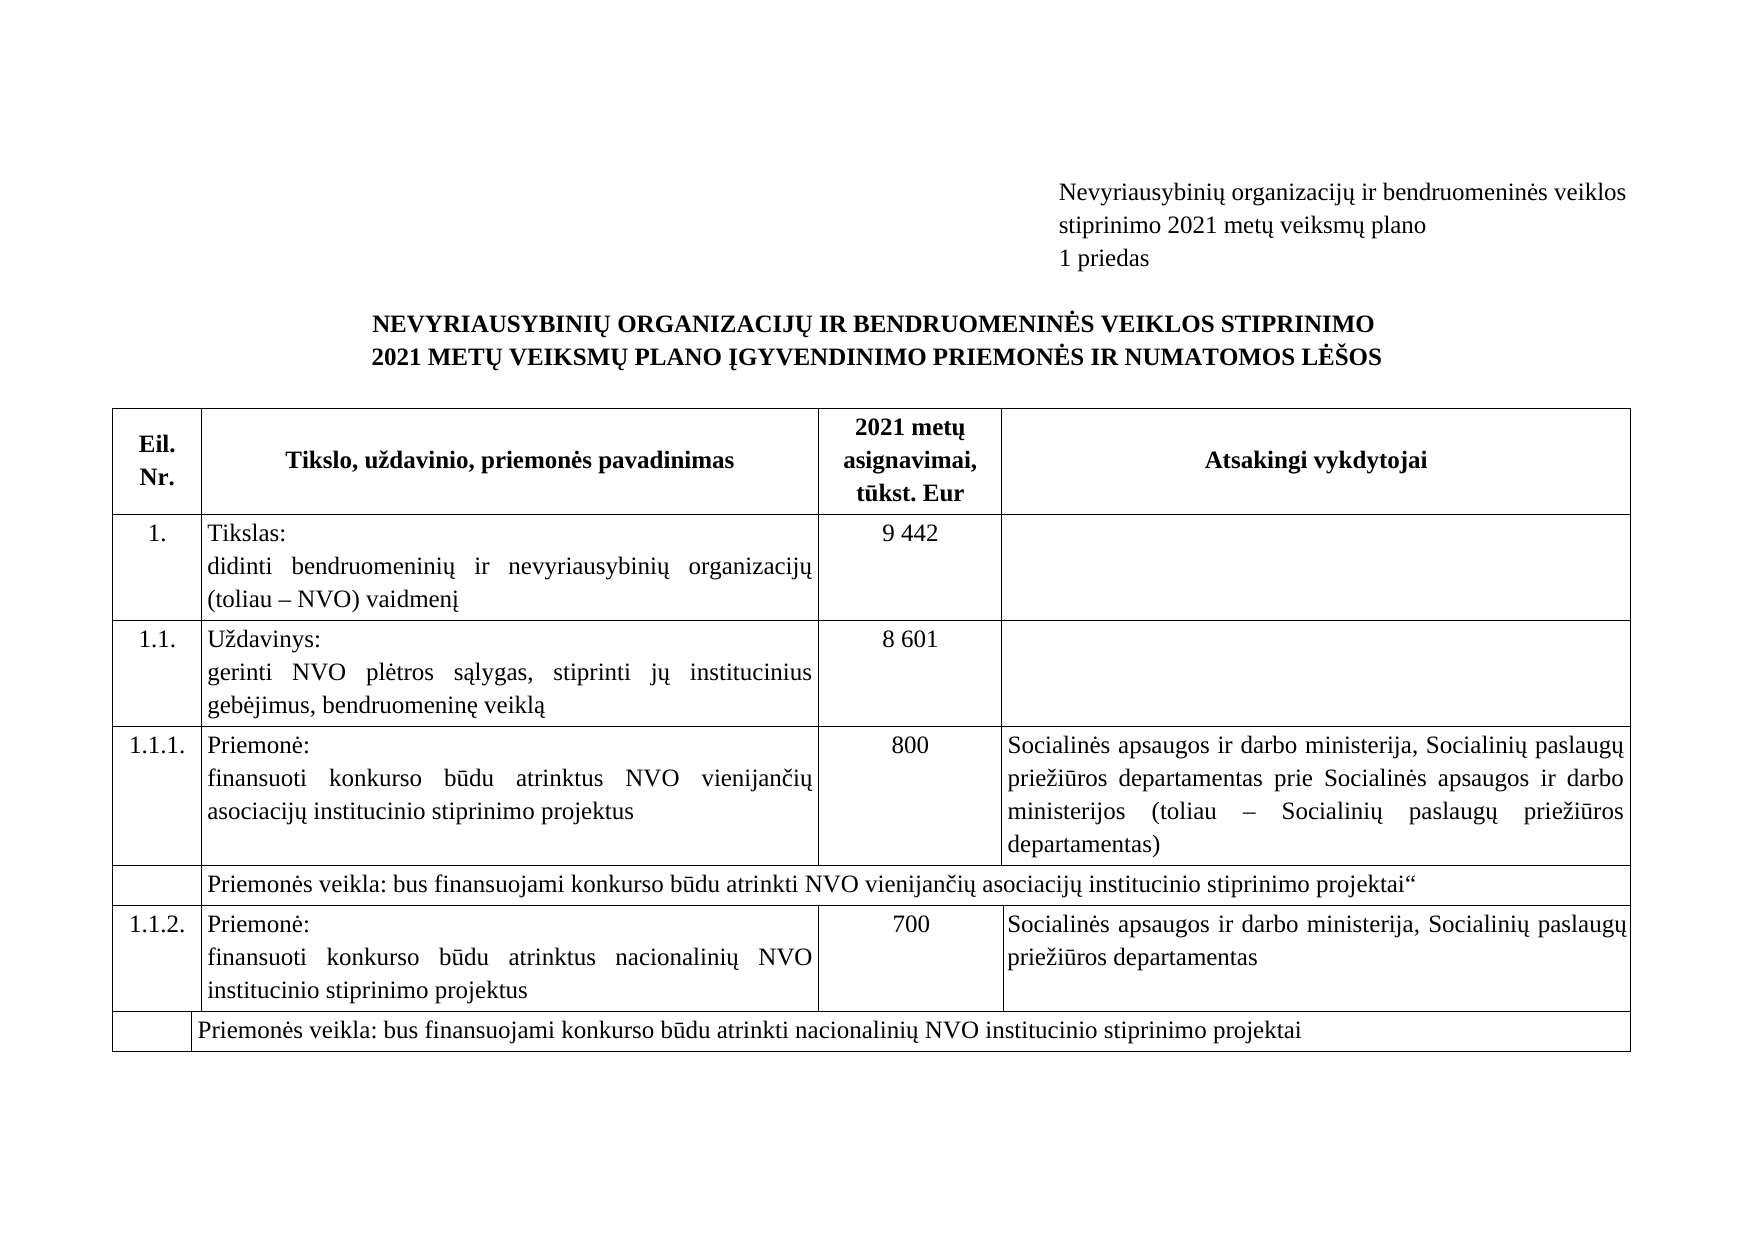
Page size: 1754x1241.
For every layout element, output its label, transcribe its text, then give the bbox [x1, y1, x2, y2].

table_cell Uždavinys: gerinti NVO plėtros sąlygas, stiprinti jų institucinius gebėjimus, bendruomeninę veiklą [202, 621, 818, 726]
table_cell 700 [819, 906, 1003, 1011]
text 2021 METŲ VEIKSMŲ PLANO ĮGYVENDINIMO PRIEMONĖS IR NUMATOMOS LĖŠOS [118, 342, 1636, 371]
table_cell Socialinės apsaugos ir darbo ministerija, Socialinių paslaugų priežiūros departamentas [1004, 906, 1630, 1011]
table_cell [1002, 515, 1630, 620]
text 1 priedas [1058, 243, 1636, 272]
table_cell Socialinės apsaugos ir darbo ministerija, Socialinių paslaugų priežiūros departamentas prie Socialinės apsaugos ir darbo ministerijos (toliau – Socialinių paslaugų priežiūros departamentas) [1002, 727, 1630, 865]
text NEVYRIAUSYBINIŲ ORGANIZACIJŲ IR BENDRUOMENINĖS VEIKLOS STIPRINIMO [118, 309, 1636, 338]
table_cell Tikslas: didinti bendruomeninių ir nevyriausybinių organizacijų (toliau – NVO) vaidmenį [202, 515, 818, 620]
table_cell 1.1. [113, 621, 201, 726]
table_header Atsakingi vykdytojai [1002, 409, 1630, 514]
table_cell [1002, 621, 1630, 726]
table_cell Priemonės veikla: bus finansuojami konkurso būdu atrinkti NVO vienijančių asociacijų institucinio stiprinimo projektai“ [202, 866, 1630, 905]
table_header Tikslo, uždavinio, priemonės pavadinimas [202, 409, 818, 514]
table_cell Priemonė: finansuoti konkurso būdu atrinktus NVO vienijančių asociacijų institucinio stiprinimo projektus [202, 727, 818, 865]
table_header 2021 metų asignavimai, tūkst. Eur [819, 409, 1001, 514]
table_cell [113, 1012, 191, 1051]
table_cell 1. [113, 515, 201, 620]
table_cell Priemonė: finansuoti konkurso būdu atrinktus nacionalinių NVO institucinio stiprinimo projektus [202, 906, 818, 1011]
table_cell Priemonės veikla: bus finansuojami konkurso būdu atrinkti nacionalinių NVO institucinio stiprinimo projektai [192, 1012, 1630, 1051]
table_cell 9 442 [819, 515, 1001, 620]
table_cell 1.1.1. [113, 727, 201, 865]
text stiprinimo 2021 metų veiksmų plano [1058, 210, 1636, 239]
table_cell 800 [819, 727, 1001, 865]
text Nevyriausybinių organizacijų ir bendruomeninės veiklos [1058, 177, 1636, 206]
table_header Eil. Nr. [113, 409, 201, 514]
table_cell 8 601 [819, 621, 1001, 726]
table_cell 1.1.2. [113, 906, 201, 1011]
table_cell [113, 866, 201, 905]
